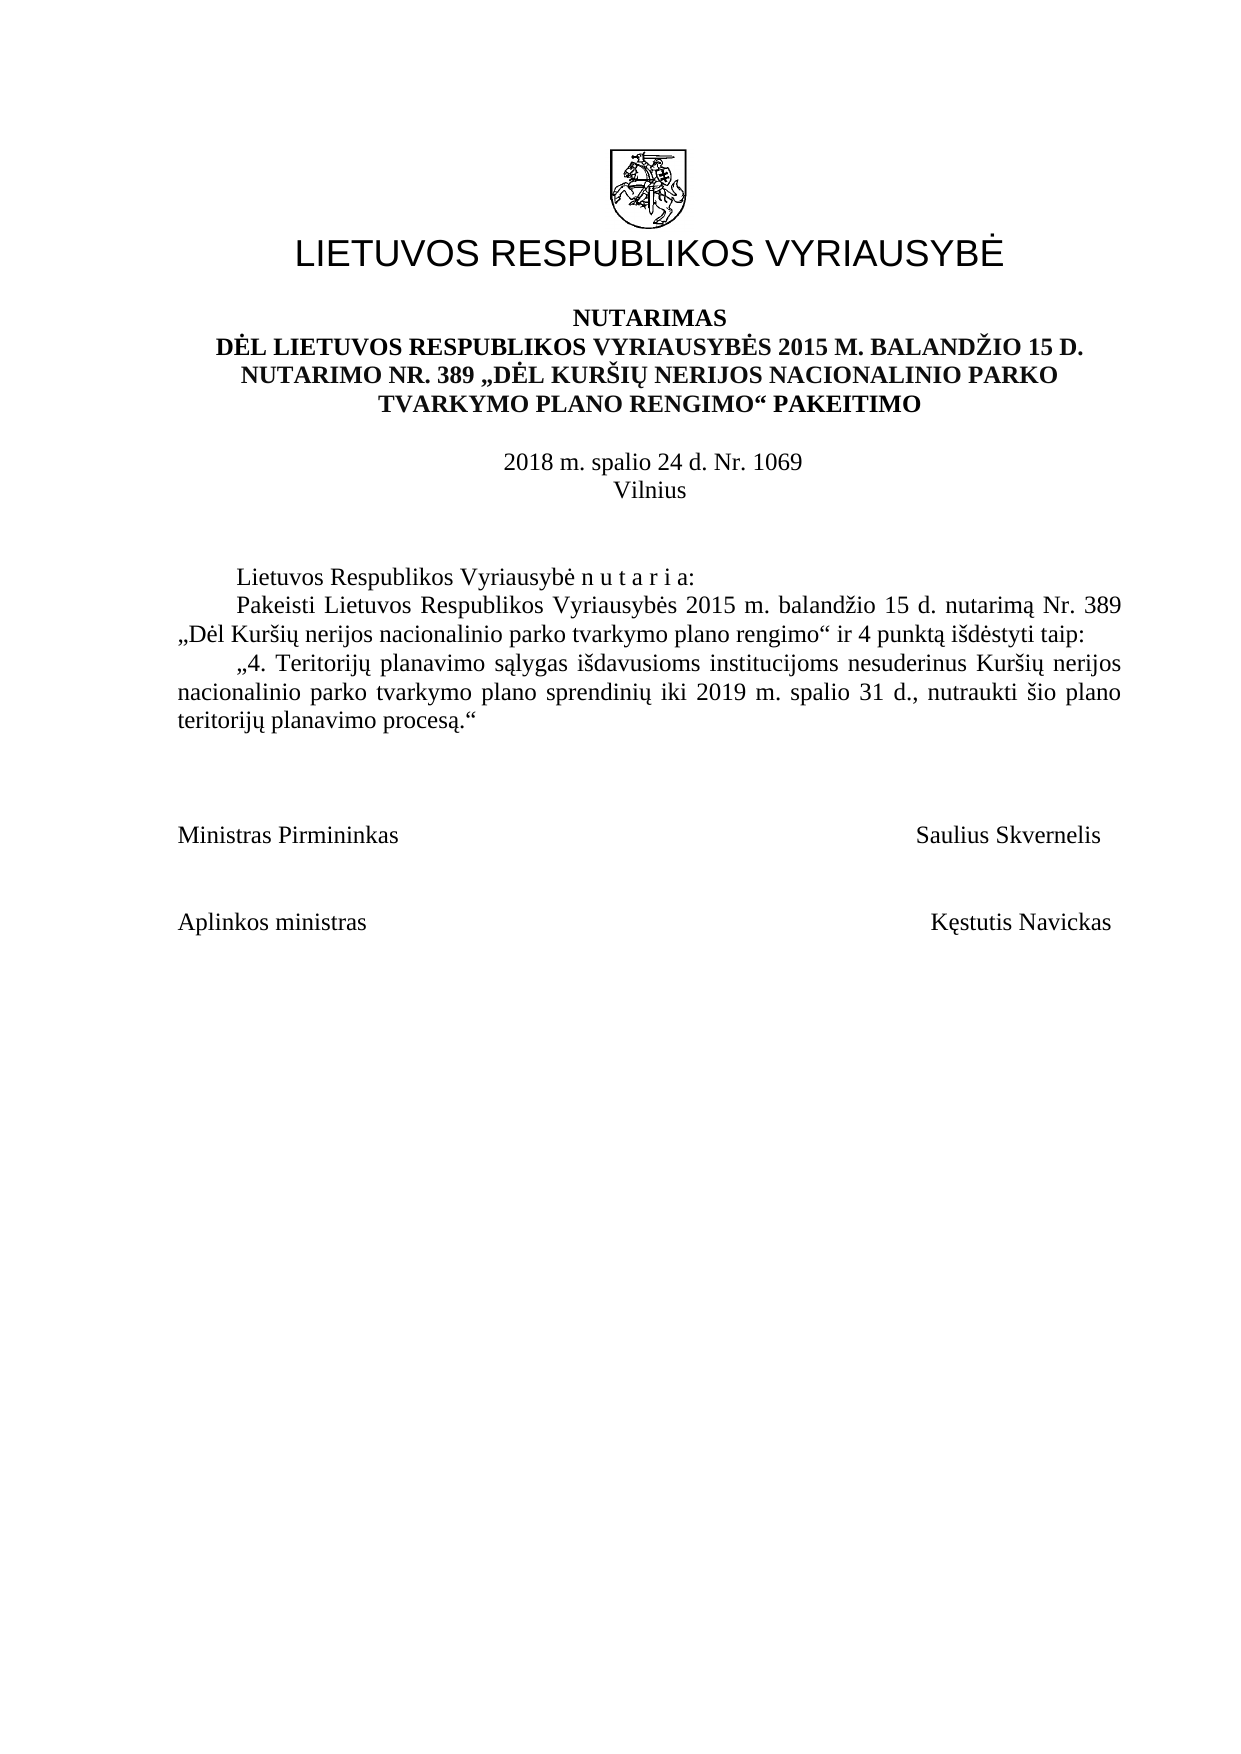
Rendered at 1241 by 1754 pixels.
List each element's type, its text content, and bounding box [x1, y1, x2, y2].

text Aplinkos ministras Kęstutis Navickas [177, 907, 1122, 936]
text Ministras Pirmininkas Saulius Skvernelis [177, 821, 1122, 849]
text Lietuvos Respublikos Vyriausybė n u t a r i a: [177, 562, 1122, 591]
text „4. Teritorijų planavimo sąlygas išdavusioms institucijoms nesuderinus Kuršių nerijos nacionalinio parko tvarkymo plano sprendinių iki 2019 m. spalio 31 d., nutraukti šio plano teritorijų planavimo procesą.“ [177, 648, 1122, 734]
text Vilnius [177, 476, 1122, 504]
text Pakeisti Lietuvos Respublikos Vyriausybės 2015 m. balandžio 15 d. nutarimą Nr. 389 „Dėl Kuršių nerijos nacionalinio parko tvarkymo plano rengimo“ ir 4 punktą išdėstyti taip: [177, 591, 1122, 648]
text Lietuvos Respublikos Vyriausybė [177, 231, 1122, 274]
text 2018 m. spalio 24 d. Nr. 1069 [177, 447, 1122, 476]
text DĖL LIETUVOS RESPUBLIKOS VYRIAUSYBĖS 2015 M. BALANDŽIO 15 D. NUTARIMO NR. 389 „DĖL KURŠIŲ NERIJOS NACIONALINIO PARKO TVARKYMO PLANO RENGIMO“ PAKEITIMO [177, 332, 1122, 418]
text nutarimas [177, 303, 1122, 332]
